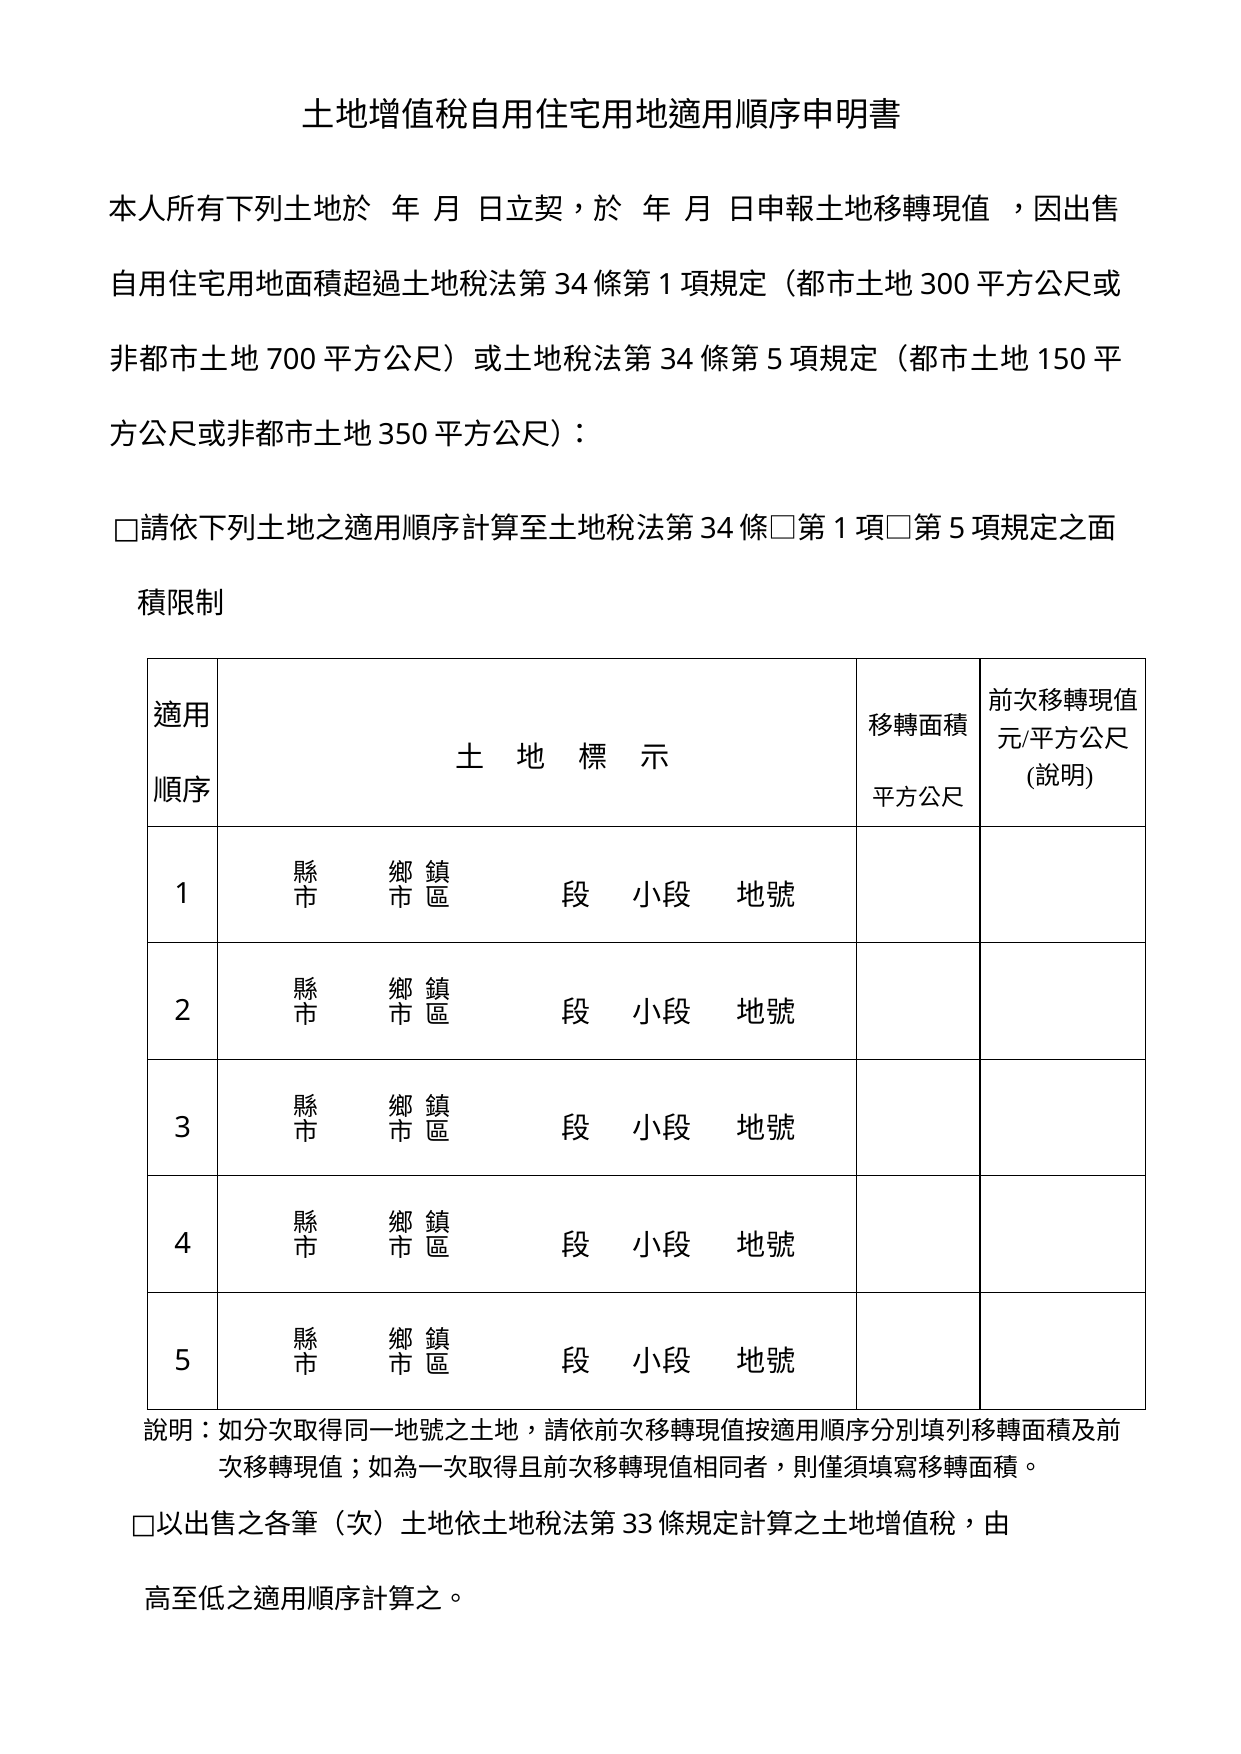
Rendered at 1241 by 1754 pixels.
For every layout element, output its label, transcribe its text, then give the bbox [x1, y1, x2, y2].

text 土地增值稅自用住宅用地適用順序申明書 [81, 75, 1122, 150]
text □請依下列土地之適用順序計算至土地稅法第34條□第1項□第5項規定之面積限制 [112, 489, 1122, 639]
table_cell 縣市 [218, 1293, 328, 1408]
table_cell 2 [148, 943, 217, 1059]
table_cell 鎮區 鄉市 [328, 1293, 460, 1408]
table_cell 段 小段 地號 [460, 1060, 856, 1175]
table_header 移轉面積 平方公尺 [857, 659, 979, 826]
text □以出售之各筆（次）土地依土地稅法第33條規定計算之土地增值稅，由 [109, 1484, 1122, 1559]
table_cell [857, 1060, 979, 1175]
table_cell 鎮區 鄉市 [328, 1176, 460, 1292]
table_header 前次移轉現值 元/平方公尺 (說明) [981, 659, 1145, 826]
table_cell 縣市 [218, 1176, 328, 1292]
text 說明：如分次取得同一地號之土地，請依前次移轉現值按適用順序分別填列移轉面積及前次移轉現值；如為一次取得且前次移轉現值相同者，則僅須填寫移轉面積。 [143, 1409, 1122, 1484]
table_cell [857, 1293, 979, 1408]
table_cell 1 [148, 827, 217, 942]
table_cell [981, 1293, 1145, 1408]
table_cell [857, 1176, 979, 1292]
table_cell [857, 943, 979, 1059]
table_cell 鎮區 鄉市 [328, 827, 460, 942]
table_cell 段 小段 地號 [460, 1293, 856, 1408]
table_cell 5 [148, 1293, 217, 1408]
table_header 適用順序 [148, 659, 217, 826]
table_cell [981, 943, 1145, 1059]
table_cell [981, 1176, 1145, 1292]
table_cell 縣市 [218, 1060, 328, 1175]
table_cell 鎮區 鄉市 [328, 1060, 460, 1175]
text 高至低之適用順序計算之。 [109, 1559, 1122, 1634]
table_header 土 地 標 示 [218, 659, 856, 826]
table_cell 3 [148, 1060, 217, 1175]
table_cell 鎮區 鄉市 [328, 943, 460, 1059]
table_cell [981, 1060, 1145, 1175]
table_cell 縣市 [218, 943, 328, 1059]
text 本人所有下列土地於 年 月 日立契，於 年 月 日申報土地移轉現值 ，因出售自用住宅用地面積超過土地稅法第34條第1項規定（都市土地300平方公尺或非都市土地700平方公尺）或土地稅法第34條第5項規定（都市土地150平方公尺或非都市土地350平方公尺）： [108, 169, 1122, 469]
table_cell 段 小段 地號 [460, 827, 856, 942]
table_cell [857, 827, 979, 942]
table_cell 段 小段 地號 [460, 943, 856, 1059]
table_cell 縣市 [218, 827, 328, 942]
table_cell [981, 827, 1145, 942]
table_cell 4 [148, 1176, 217, 1292]
table_cell 段 小段 地號 [460, 1176, 856, 1292]
